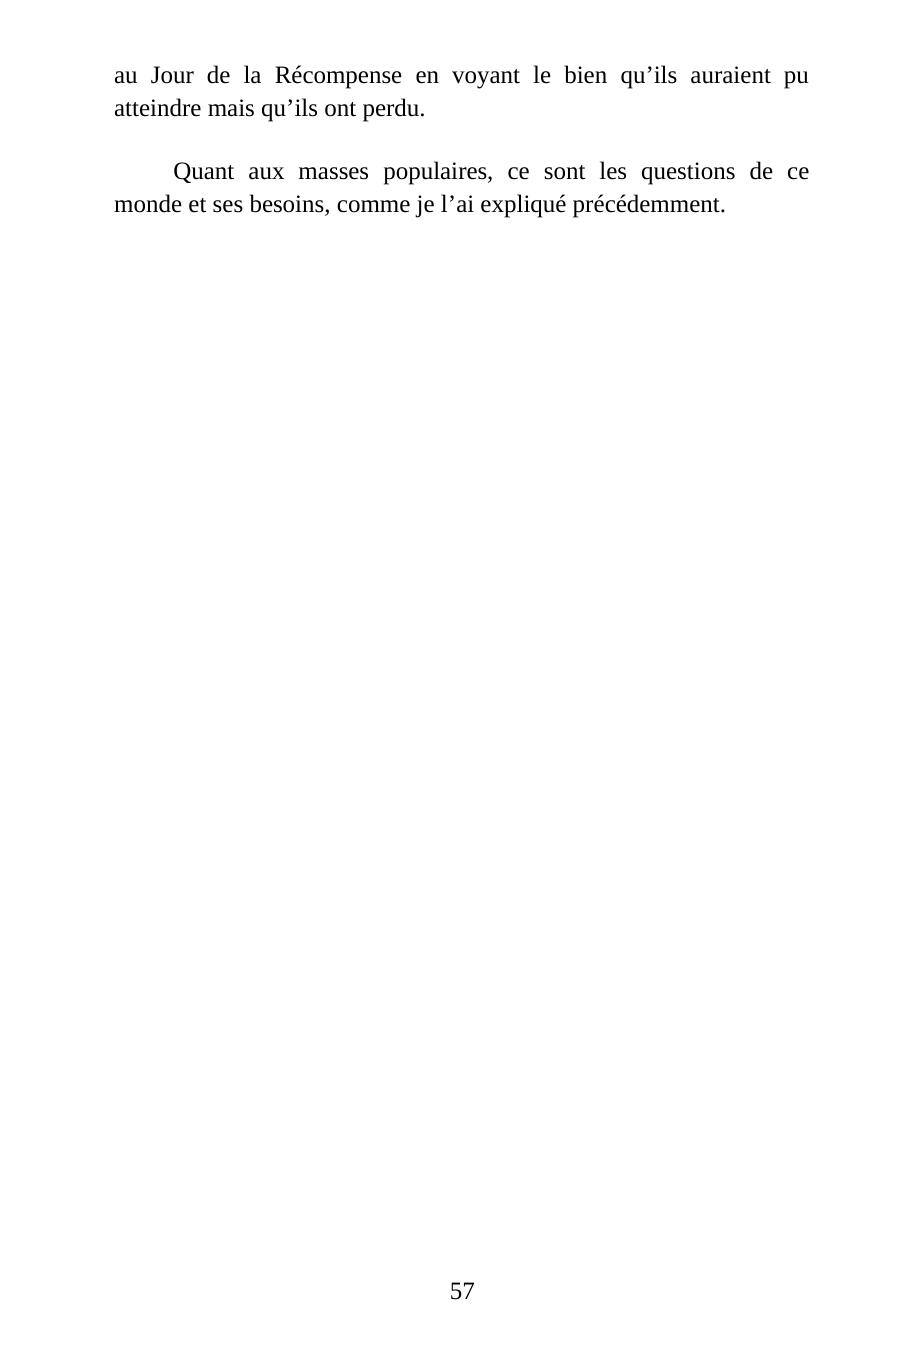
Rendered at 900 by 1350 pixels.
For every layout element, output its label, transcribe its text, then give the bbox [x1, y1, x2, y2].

text Quant aux masses populaires, ce sont les questions de ce monde et ses besoins, comme je l’ai expliqué précédemment. [114, 156, 810, 217]
text au Jour de la Récompense en voyant le bien qu’ils auraient pu atteindre mais qu’ils ont perdu. [114, 60, 810, 122]
